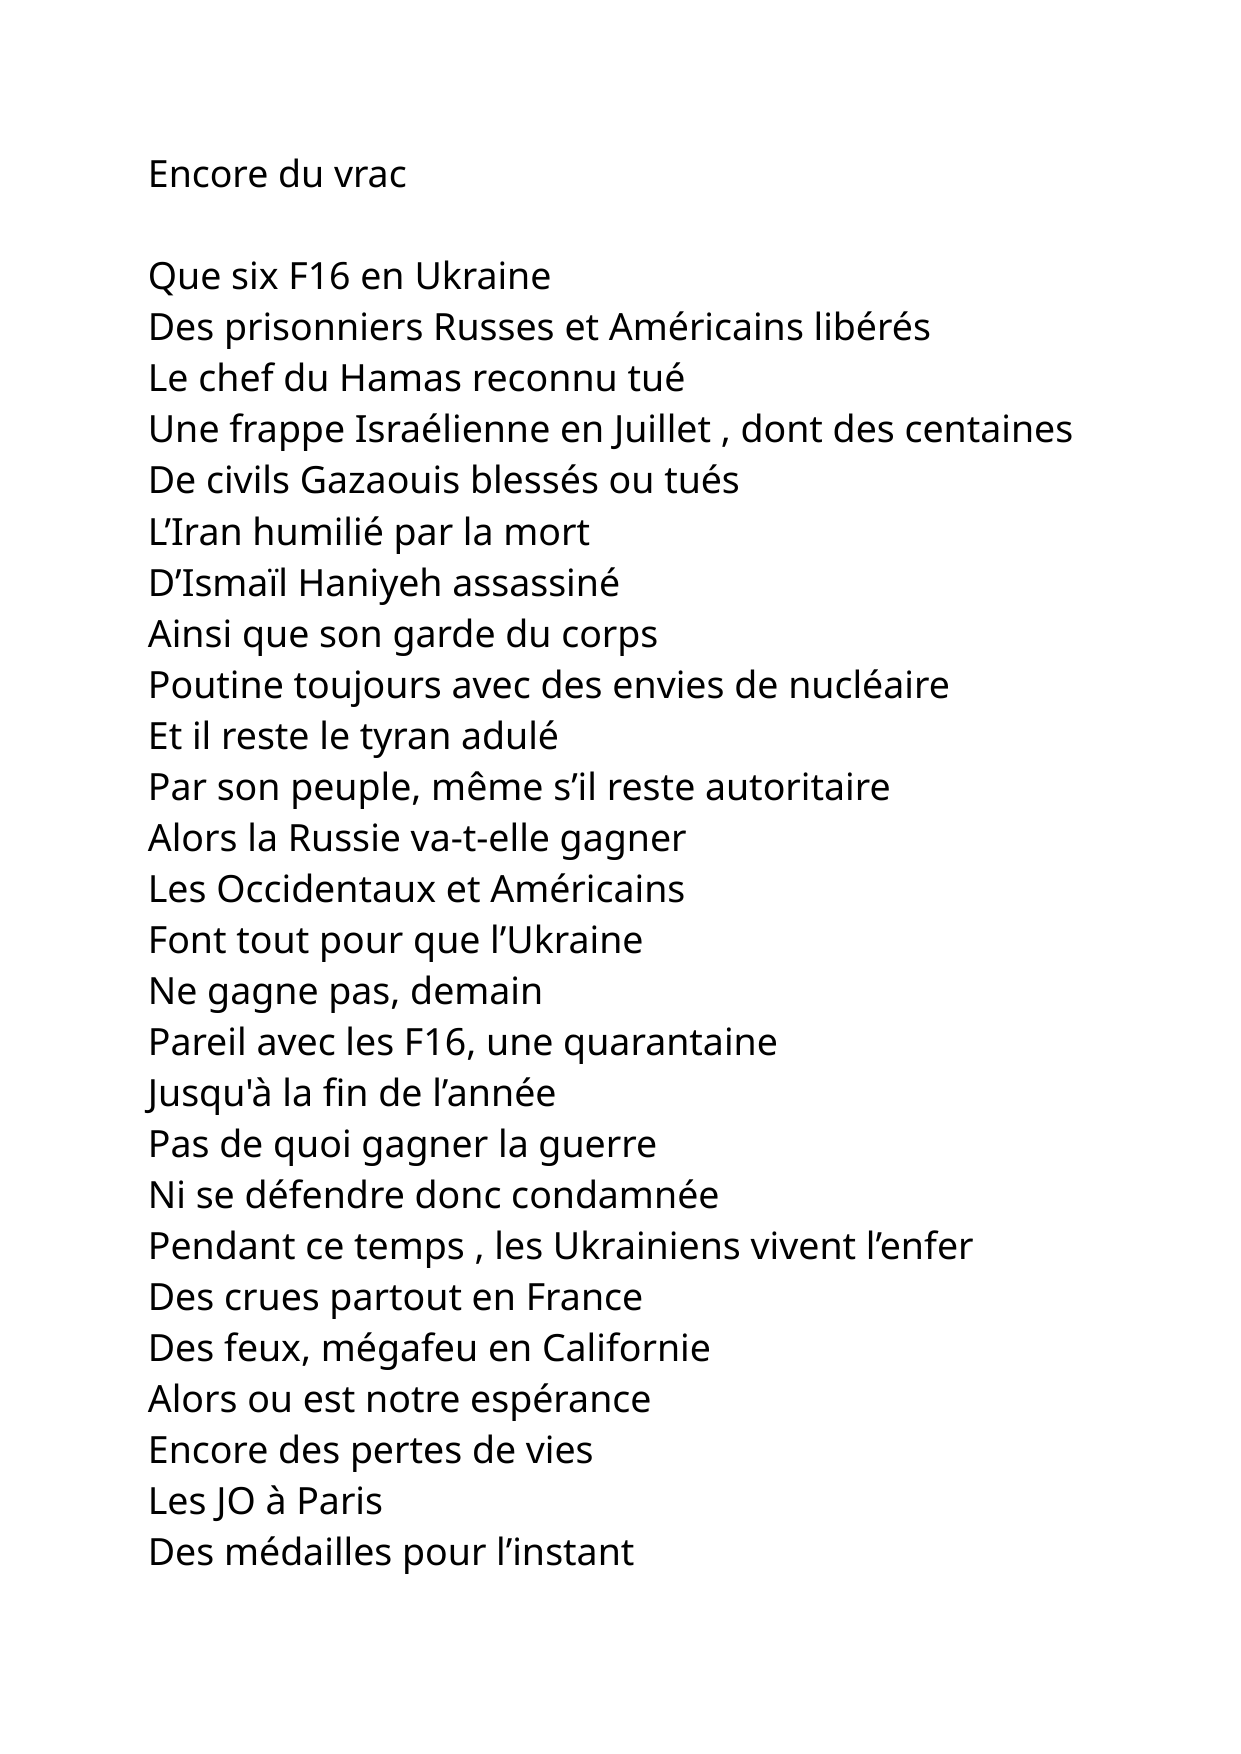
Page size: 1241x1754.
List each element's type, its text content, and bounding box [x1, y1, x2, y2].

text Des crues partout en France [148, 1271, 1093, 1322]
text Des médailles pour l’instant [148, 1526, 1093, 1577]
text Jusqu'à la fin de l’année [148, 1066, 1093, 1117]
text Le chef du Hamas reconnu tué [148, 352, 1093, 403]
text Ainsi que son garde du corps [148, 607, 1093, 658]
text De civils Gazaouis blessés ou tués [148, 454, 1093, 505]
text Poutine toujours avec des envies de nucléaire [148, 658, 1093, 709]
text Par son peuple, même s’il reste autoritaire [148, 760, 1093, 811]
text L’Iran humilié par la mort [148, 505, 1093, 556]
text Et il reste le tyran adulé [148, 709, 1093, 760]
text Les JO à Paris [148, 1475, 1093, 1526]
text Pareil avec les F16, une quarantaine [148, 1015, 1093, 1066]
text Encore du vrac [148, 148, 1093, 199]
text Ne gagne pas, demain [148, 964, 1093, 1015]
text Des prisonniers Russes et Américains libérés [148, 301, 1093, 352]
text D’Ismaïl Haniyeh assassiné [148, 556, 1093, 607]
text Les Occidentaux et Américains [148, 862, 1093, 913]
text Alors ou est notre espérance [148, 1373, 1093, 1424]
text Ni se défendre donc condamnée [148, 1168, 1093, 1219]
text Des feux, mégafeu en Californie [148, 1322, 1093, 1373]
text Que six F16 en Ukraine [148, 250, 1093, 301]
text Pendant ce temps , les Ukrainiens vivent l’enfer [148, 1219, 1093, 1271]
text Font tout pour que l’Ukraine [148, 913, 1093, 964]
text Une frappe Israélienne en Juillet , dont des centaines [148, 403, 1093, 454]
text Encore des pertes de vies [148, 1424, 1093, 1475]
text Alors la Russie va-t-elle gagner [148, 811, 1093, 862]
text Pas de quoi gagner la guerre [148, 1117, 1093, 1168]
